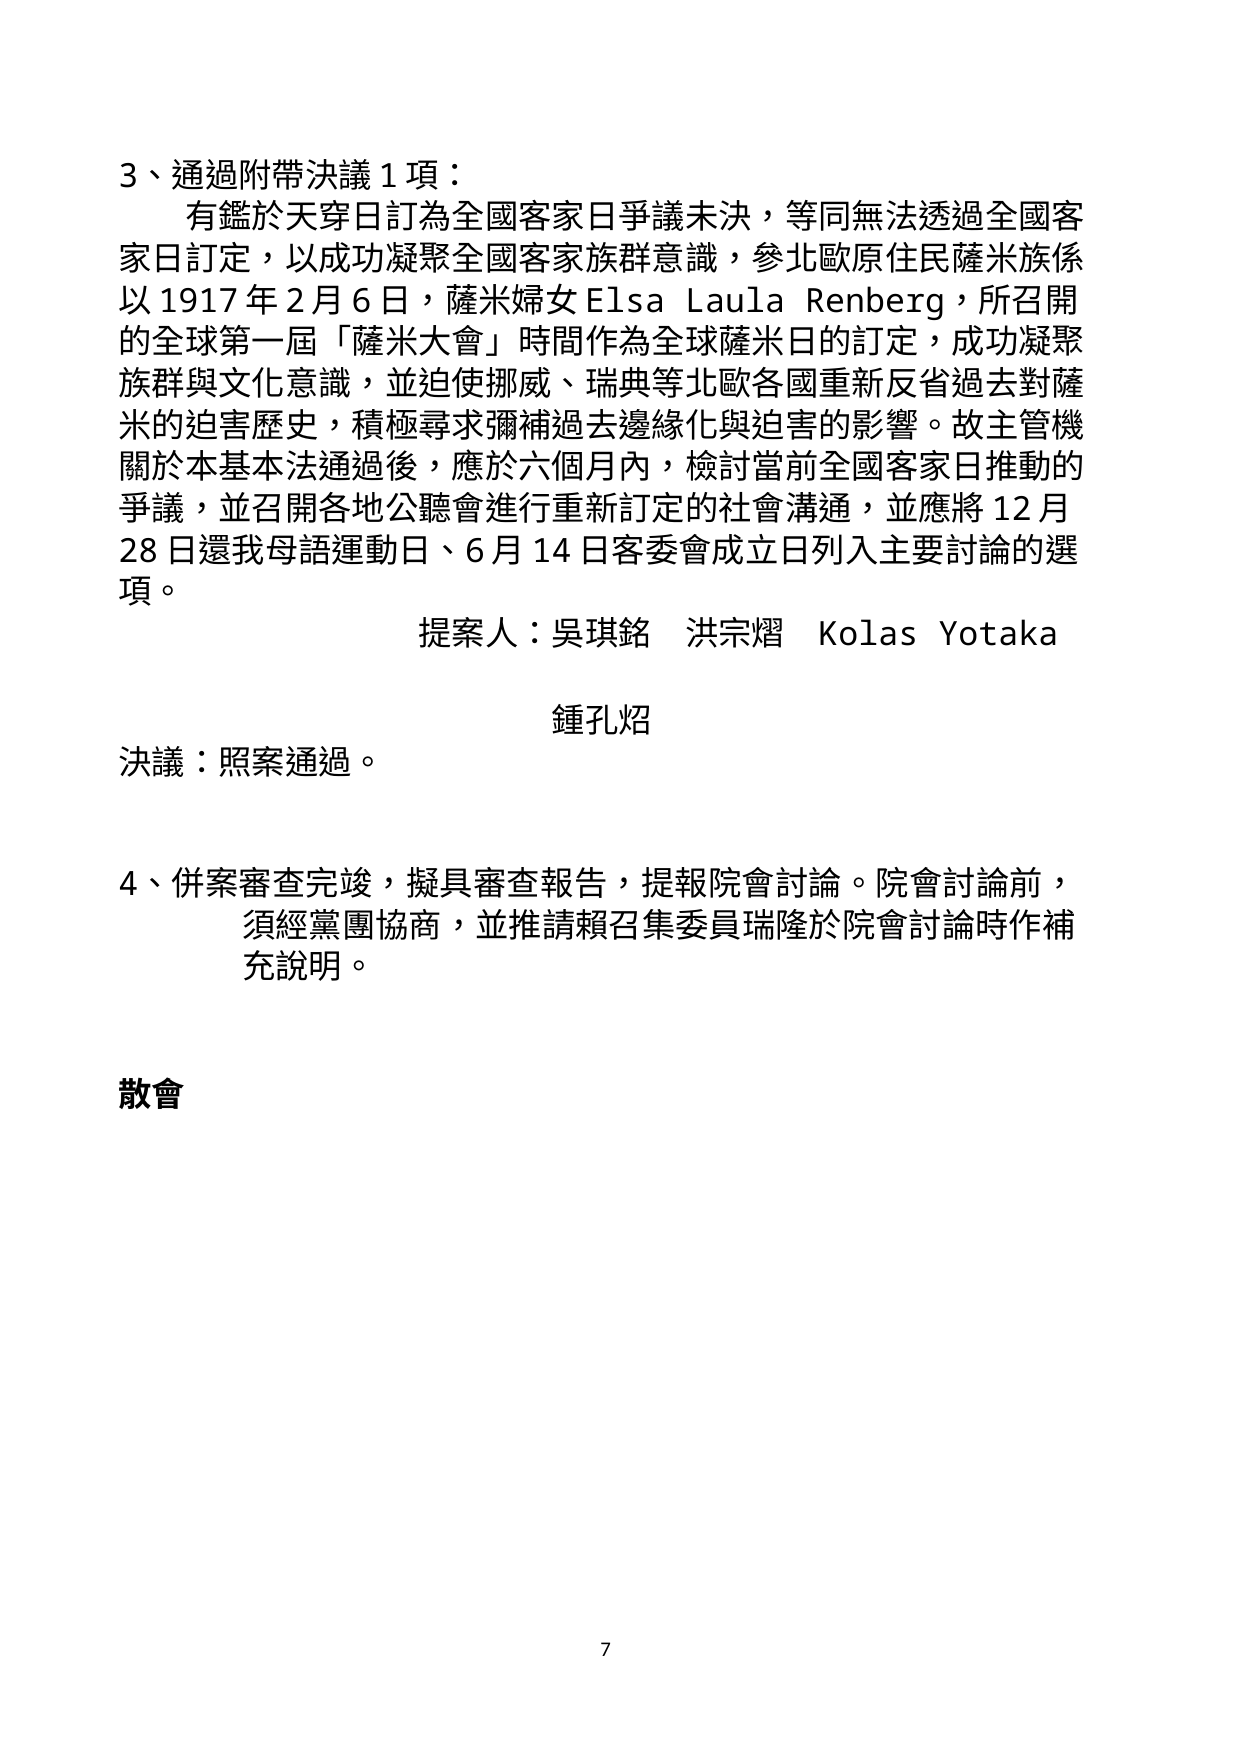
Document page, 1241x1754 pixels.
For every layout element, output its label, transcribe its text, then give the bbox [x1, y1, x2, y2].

text 提案人：吳琪銘 洪宗熠 Kolas Yotaka 鍾孔炤 [418, 612, 1093, 741]
text 決議：照案通過。 [118, 741, 1093, 783]
text 有鑑於天穿日訂為全國客家日爭議未決，等同無法透過全國客家日訂定，以成功凝聚全國客家族群意識，參北歐原住民薩米族係以1917年2月6日，薩米婦女Elsa Laula Renberg，所召開的全球第一屆「薩米大會」時間作為全球薩米日的訂定，成功凝聚族群與文化意識，並迫使挪威、瑞典等北歐各國重新反省過去對薩米的迫害歷史，積極尋求彌補過去邊緣化與迫害的影響。故主管機關於本基本法通過後，應於六個月內，檢討當前全國客家日推動的爭議，並召開各地公聽會進行重新訂定的社會溝通，並應將12月28日還我母語運動日、6月14日客委會成立日列入主要討論的選項。 [118, 196, 1093, 612]
list 通過附帶決議1項： [118, 154, 1077, 196]
list 併案審查完竣，擬具審查報告，提報院會討論。院會討論前，須經黨團協商，並推請賴召集委員瑞隆於院會討論時作補充說明。 [118, 862, 1077, 987]
text 散會 [118, 1050, 1093, 1112]
